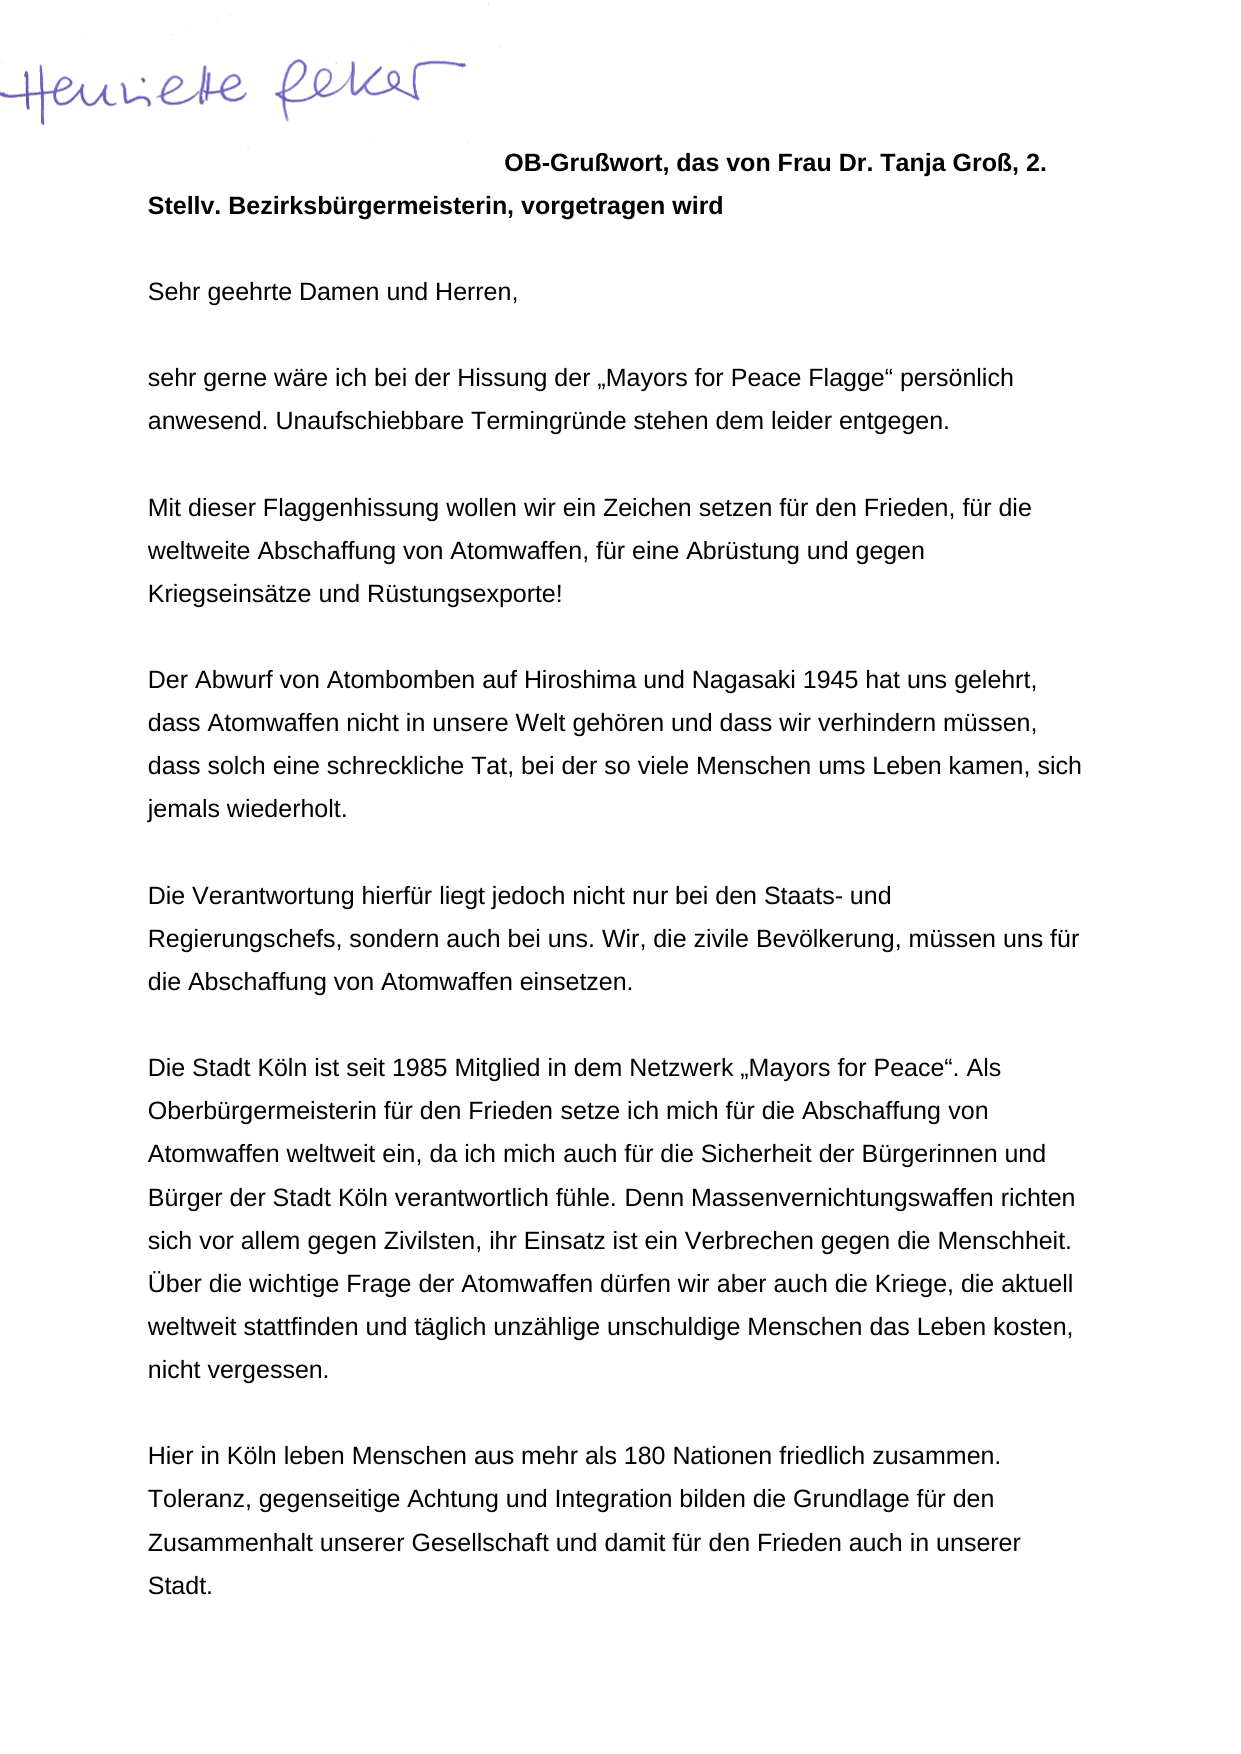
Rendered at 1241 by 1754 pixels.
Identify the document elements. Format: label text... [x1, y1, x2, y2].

text Sehr geehrte Damen und Herren, [148, 277, 1093, 306]
text Hier in Köln leben Menschen aus mehr als 180 Nationen friedlich zusammen. Toleranz, gegenseitige Achtung und Integration bilden die Grundlage für den Zusammenhalt unserer Gesellschaft und damit für den Frieden auch in unserer Stadt. [148, 1441, 1048, 1599]
picture [0, 0, 505, 166]
text Mit dieser Flaggenhissung wollen wir ein Zeichen setzen für den Frieden, für die weltweite Abschaffung von Atomwaffen, für eine Abrüstung und gegen Kriegseinsätze und Rüstungsexporte! [148, 493, 1093, 608]
text sehr gerne wäre ich bei der Hissung der „Mayors for Peace Flagge“ persönlich anwesend. Unaufschiebbare Termingründe stehen dem leider entgegen. [148, 363, 1093, 435]
text Der Abwurf von Atombomben auf Hiroshima und Nagasaki 1945 hat uns gelehrt, dass Atomwaffen nicht in unsere Welt gehören und dass wir verhindern müssen, dass solch eine schreckliche Tat, bei der so viele Menschen ums Leben kamen, sich jemals wiederholt. [148, 665, 1093, 823]
text Die Stadt Köln ist seit 1985 Mitglied in dem Netzwerk „Mayors for Peace“. Als Oberbürgermeisterin für den Frieden setze ich mich für die Abschaffung von Atomwaffen weltweit ein, da ich mich auch für die Sicherheit der Bürgerinnen und Bürger der Stadt Köln verantwortlich fühle. Denn Massenvernichtungswaffen richten sich vor allem gegen Zivilsten, ihr Einsatz ist ein Verbrechen gegen die Menschheit. Über die wichtige Frage der Atomwaffen dürfen wir aber auch die Kriege, die aktuell weltweit stattfinden und täglich unzählige unschuldige Menschen das Leben kosten, nicht vergessen. [148, 1053, 1093, 1384]
text OB-Grußwort, das von Frau Dr. Tanja Groß, 2. Stellv. Bezirksbürgermeisterin, vorgetragen wird [148, 148, 1093, 219]
text Die Verantwortung hierfür liegt jedoch nicht nur bei den Staats- und Regierungschefs, sondern auch bei uns. Wir, die zivile Bevölkerung, müssen uns für die Abschaffung von Atomwaffen einsetzen. [148, 881, 1093, 996]
